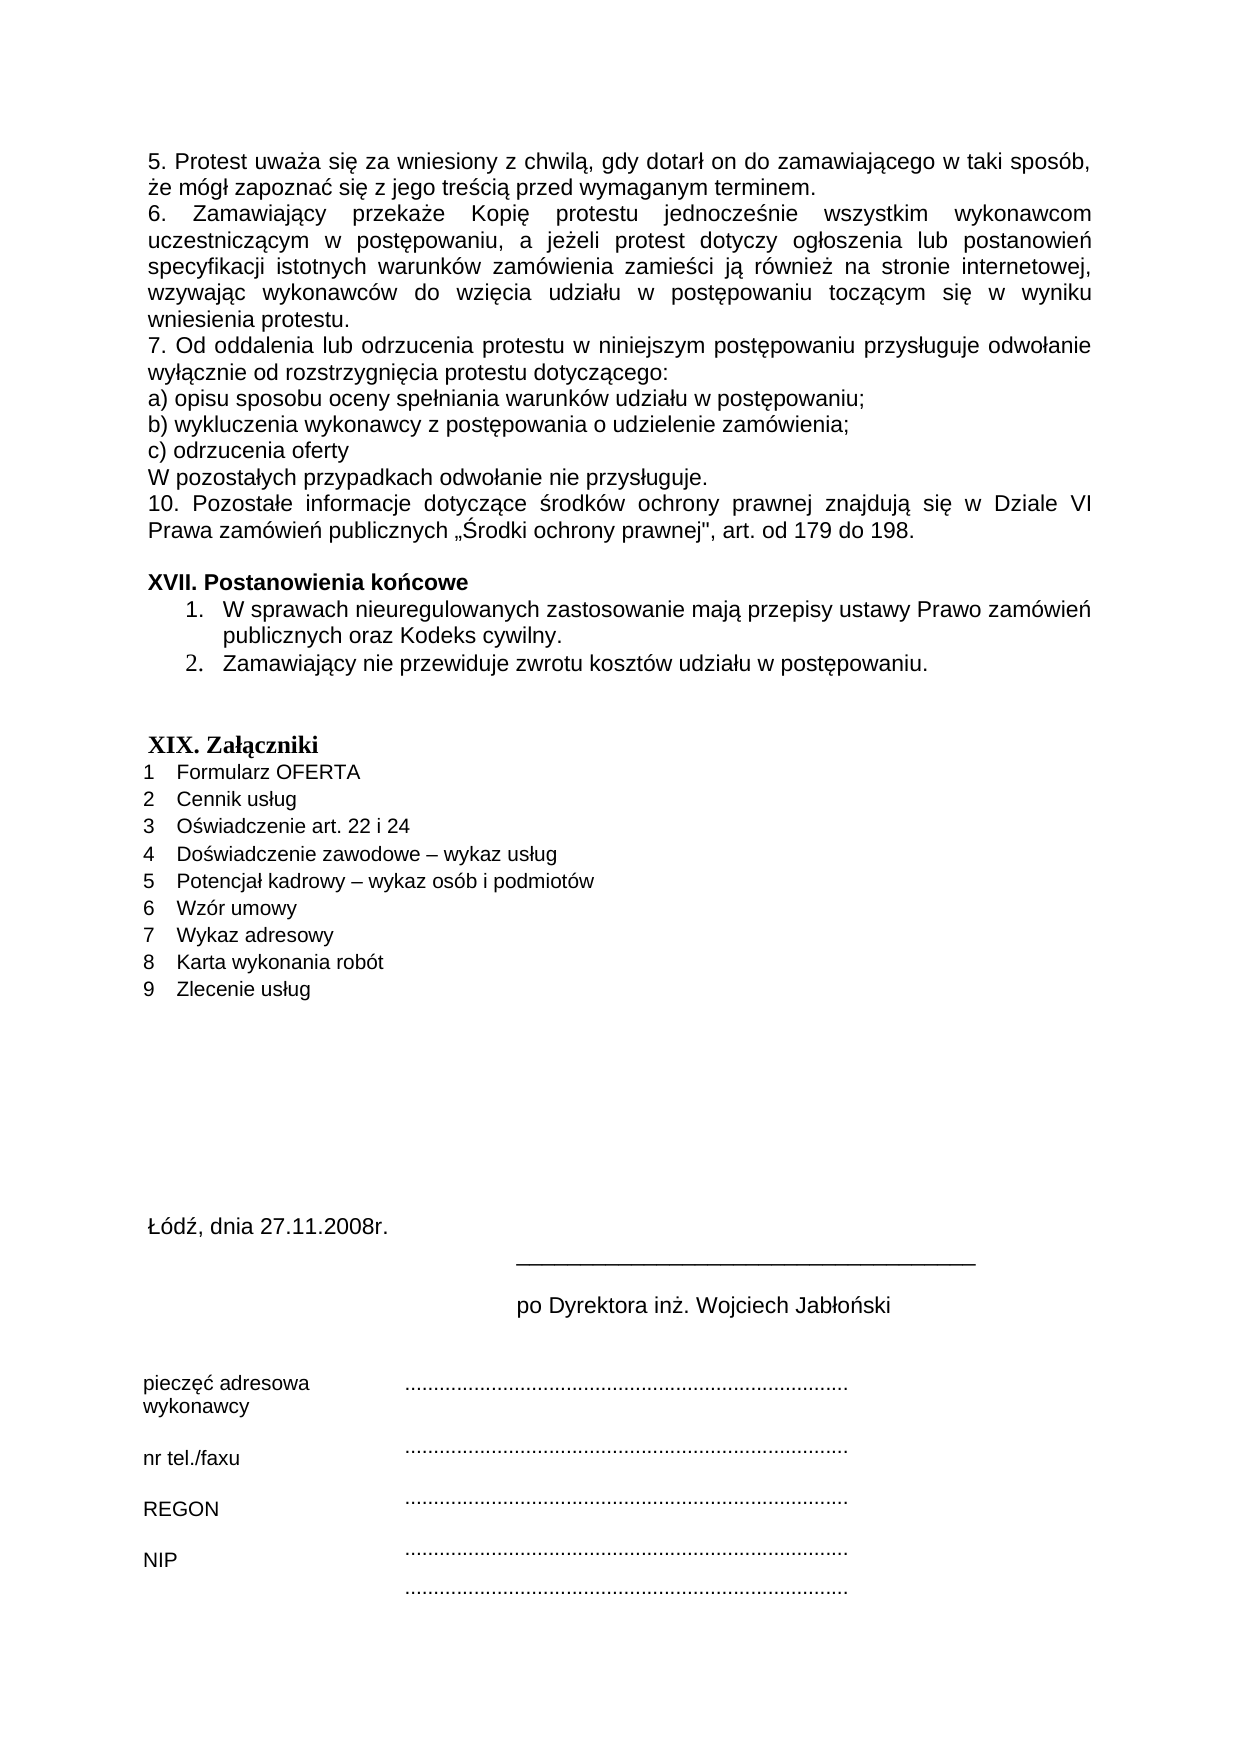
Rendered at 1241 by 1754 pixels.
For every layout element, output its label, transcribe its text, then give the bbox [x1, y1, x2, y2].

table_cell [141, 1573, 403, 1600]
table_header 1 [141, 759, 175, 786]
table_cell NIP [141, 1522, 403, 1573]
table_cell 9 [141, 975, 175, 1002]
text 10. Pozostałe informacje dotyczące środków ochrony prawnej znajdują się w Dziale VI Prawa zamówień publicznych „Środki ochrony prawnej", art. od 179 do 198. [148, 490, 1092, 543]
table_cell 5 [141, 867, 175, 894]
text Łódź, dnia 27.11.2008r. [148, 1213, 1092, 1239]
text 5. Protest uważa się za wniesiony z chwilą, gdy dotarł on do zamawiającego w taki sposób, że mógł zapoznać się z jego treścią przed wymaganym terminem. [148, 148, 1092, 200]
table_cell 8 [141, 948, 175, 975]
table_cell Doświadczenie zawodowe – wykaz usług [175, 840, 862, 867]
table_cell ............................................................................. [403, 1573, 859, 1600]
table_cell ............................................................................. [403, 1471, 859, 1522]
text XVII. Postanowienia końcowe [148, 569, 1092, 596]
table_cell 2 [141, 786, 175, 813]
text b) wykluczenia wykonawcy z postępowania o udzielenie zamówienia; [148, 411, 1092, 437]
table_cell Oświadczenie art. 22 i 24 [175, 813, 862, 840]
table_cell Wzór umowy [175, 894, 862, 921]
text po Dyrektora inż. Wojciech Jabłoński [516, 1292, 1092, 1318]
table_cell REGON [141, 1471, 403, 1522]
table_cell 4 [141, 840, 175, 867]
text ____________________________________ [516, 1239, 1092, 1266]
table_cell Zlecenie usług [175, 975, 862, 1002]
table_header pieczęć adresowa wykonawcy [141, 1345, 403, 1420]
list Zamawiający nie przewiduje zwrotu kosztów udziału w postępowaniu. [185, 648, 1092, 677]
table_cell ............................................................................. [403, 1522, 859, 1573]
table_header Formularz OFERTA [175, 759, 862, 786]
text W pozostałych przypadkach odwołanie nie przysługuje. [148, 464, 1092, 490]
table_cell 7 [141, 921, 175, 948]
table_cell Cennik usług [175, 786, 862, 813]
table_cell 3 [141, 813, 175, 840]
text a) opisu sposobu oceny spełniania warunków udziału w postępowaniu; [148, 385, 1092, 411]
table_cell Karta wykonania robót [175, 948, 862, 975]
table_cell Potencjał kadrowy – wykaz osób i podmiotów [175, 867, 862, 894]
subtitle XIX. Załączniki [148, 730, 1092, 758]
list W sprawach nieuregulowanych zastosowanie mają przepisy ustawy Prawo zamówień publicznych oraz Kodeks cywilny. [185, 596, 1092, 648]
table_header ............................................................................. [403, 1345, 859, 1420]
text 7. Od oddalenia lub odrzucenia protestu w niniejszym postępowaniu przysługuje odwołanie wyłącznie od rozstrzygnięcia protestu dotyczącego: [148, 332, 1092, 385]
text 6. Zamawiający przekaże Kopię protestu jednocześnie wszystkim wykonawcom uczestniczącym w postępowaniu, a jeżeli protest dotyczy ogłoszenia lub postanowień specyfikacji istotnych warunków zamówienia zamieści ją również na stronie internetowej, wzywając wykonawców do wzięcia udziału w postępowaniu toczącym się w wyniku wniesienia protestu. [148, 200, 1092, 332]
table_cell ............................................................................. [403, 1420, 859, 1471]
text c) odrzucenia oferty [148, 437, 1092, 464]
table_cell 6 [141, 894, 175, 921]
table_cell nr tel./faxu [141, 1420, 403, 1471]
table_cell Wykaz adresowy [175, 921, 862, 948]
